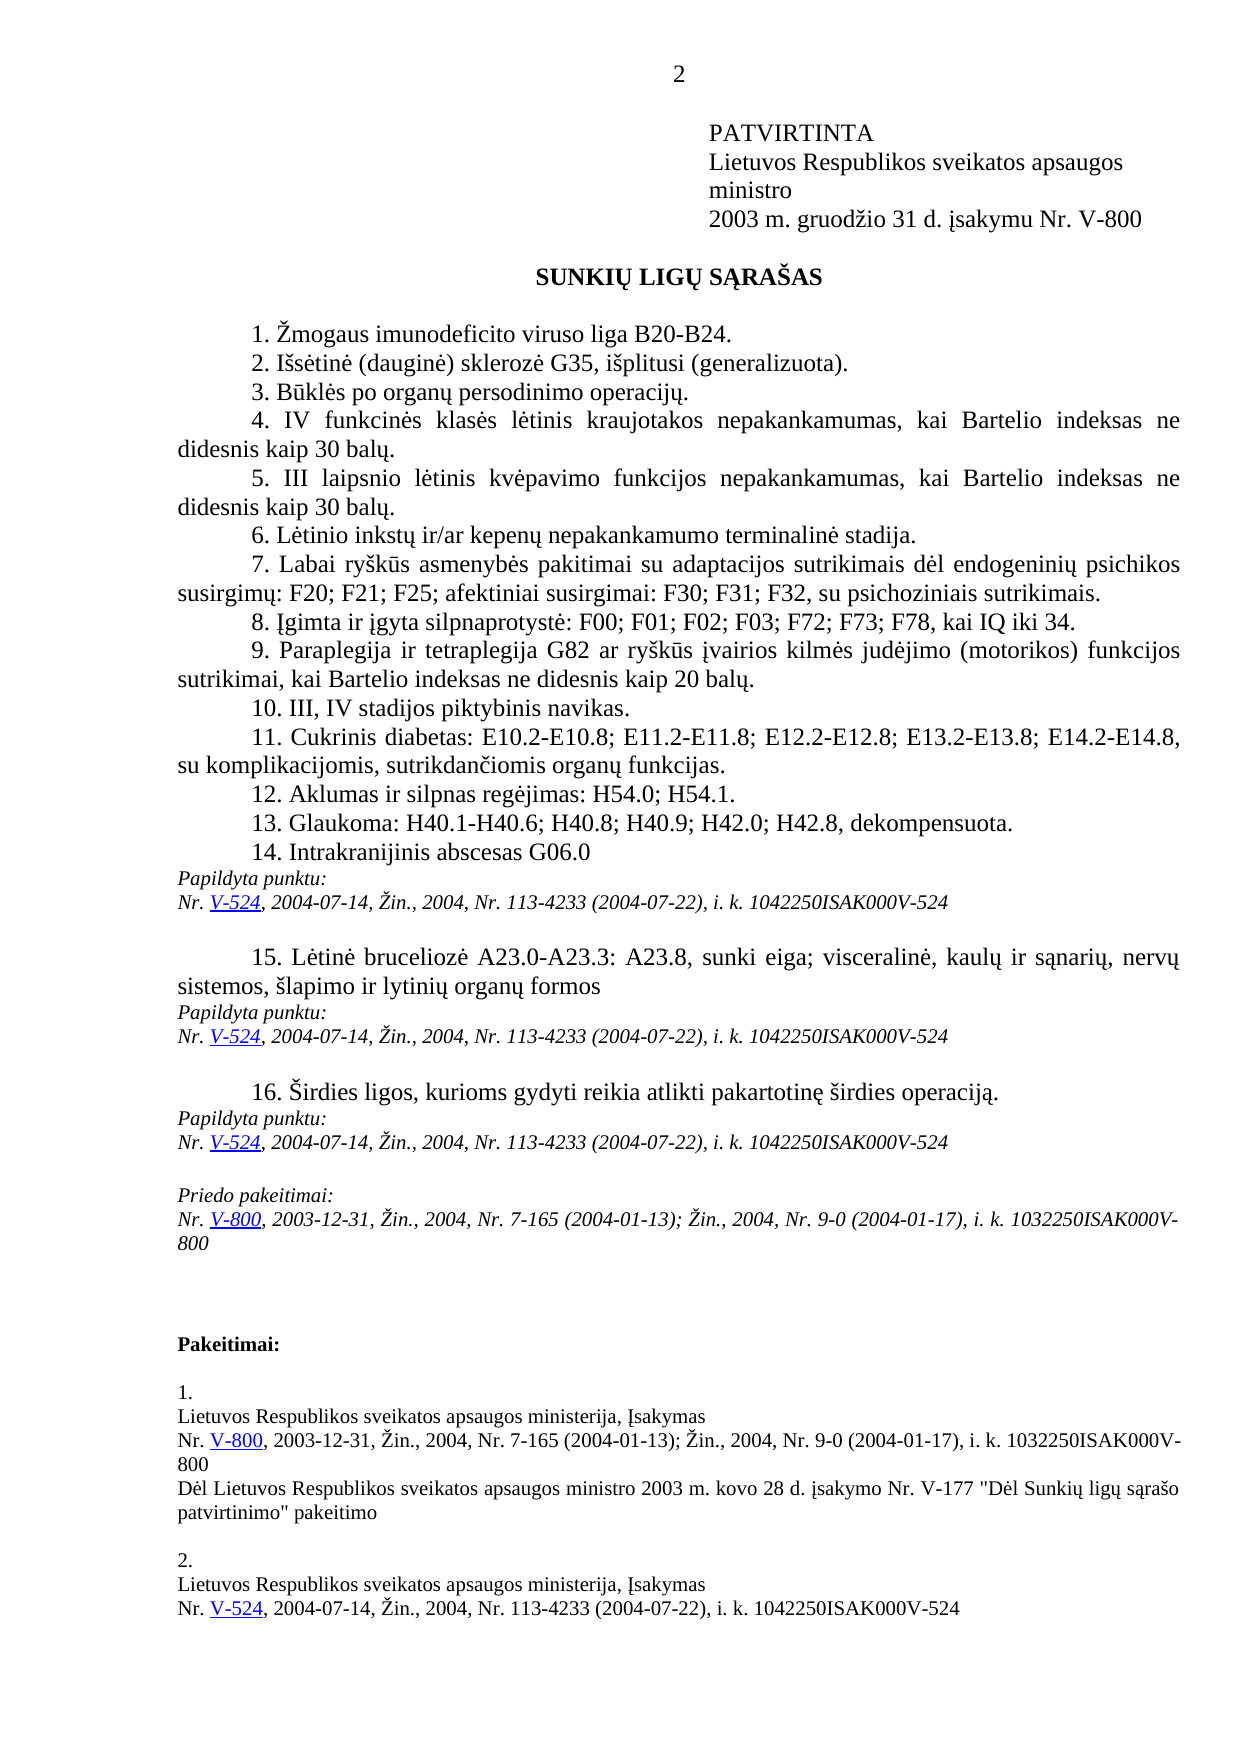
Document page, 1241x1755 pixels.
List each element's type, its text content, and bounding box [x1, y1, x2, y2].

text Pakeitimai: [177, 1332, 1181, 1356]
text 14. Intrakranijinis abscesas G06.0 [177, 837, 1181, 866]
text 1. [177, 1380, 1181, 1404]
text Nr. V-524, 2004-07-14, Žin., 2004, Nr. 113-4233 (2004-07-22), i. k. 1042250ISAK000V-524 [177, 890, 1181, 914]
text Lietuvos Respublikos sveikatos apsaugos ministerija, Įsakymas [177, 1404, 1181, 1428]
text 11. Cukrinis diabetas: E10.2-E10.8; E11.2-E11.8; E12.2-E12.8; E13.2-E13.8; E14.2-E14.8, su komplikacijomis, sutrikdančiomis organų funkcijas. [177, 722, 1181, 779]
text 5. III laipsnio lėtinis kvėpavimo funkcijos nepakankamumas, kai Bartelio indeksas ne didesnis kaip 30 balų. [177, 463, 1181, 521]
text Lietuvos Respublikos sveikatos apsaugos ministerija, Įsakymas [177, 1572, 1181, 1596]
text Dėl Lietuvos Respublikos sveikatos apsaugos ministro 2003 m. kovo 28 d. įsakymo Nr. V-177 "Dėl Sunkių ligų sąrašo patvirtinimo" pakeitimo [177, 1476, 1181, 1524]
text 15. Lėtinė bruceliozė A23.0-A23.3: A23.8, sunki eiga; visceralinė, kaulų ir sąnarių, nervų sistemos, šlapimo ir lytinių organų formos [177, 942, 1181, 1000]
text Nr. V-524, 2004-07-14, Žin., 2004, Nr. 113-4233 (2004-07-22), i. k. 1042250ISAK000V-524 [177, 1596, 1181, 1620]
text 13. Glaukoma: H40.1-H40.6; H40.8; H40.9; H42.0; H42.8, dekompensuota. [177, 808, 1181, 837]
text 9. Paraplegija ir tetraplegija G82 ar ryškūs įvairios kilmės judėjimo (motorikos) funkcijos sutrikimai, kai Bartelio indeksas ne didesnis kaip 20 balų. [177, 636, 1181, 693]
text 16. Širdies ligos, kurioms gydyti reikia atlikti pakartotinę širdies operaciją. [177, 1077, 1181, 1106]
text Nr. V-524, 2004-07-14, Žin., 2004, Nr. 113-4233 (2004-07-22), i. k. 1042250ISAK000V-524 [177, 1024, 1181, 1048]
text Papildyta punktu: [177, 866, 1181, 890]
text 2003 m. gruodžio 31 d. įsakymu Nr. V-800 [177, 204, 1181, 233]
text 3. Būklės po organų persodinimo operacijų. [177, 377, 1181, 406]
text PATVIRTINTA [709, 118, 1181, 147]
text 10. III, IV stadijos piktybinis navikas. [177, 693, 1181, 722]
text 1. Žmogaus imunodeficito viruso liga B20-B24. [177, 319, 1181, 348]
text SUNKIŲ LIGŲ SĄRAŠAS [177, 262, 1181, 291]
text 8. Įgimta ir įgyta silpnaprotystė: F00; F01; F02; F03; F72; F73; F78, kai IQ iki 34. [177, 607, 1181, 636]
text Nr. V-800, 2003-12-31, Žin., 2004, Nr. 7-165 (2004-01-13); Žin., 2004, Nr. 9-0 (2004-01-17), i. k. 1032250ISAK000V-800 [177, 1428, 1181, 1476]
text 7. Labai ryškūs asmenybės pakitimai su adaptacijos sutrikimais dėl endogeninių psichikos susirgimų: F20; F21; F25; afektiniai susirgimai: F30; F31; F32, su psichoziniais sutrikimais. [177, 549, 1181, 607]
text ministro [177, 176, 1181, 204]
text Priedo pakeitimai: [177, 1182, 1181, 1207]
text Papildyta punktu: [177, 1106, 1181, 1130]
text 6. Lėtinio inkstų ir/ar kepenų nepakankamumo terminalinė stadija. [177, 521, 1181, 549]
text Papildyta punktu: [177, 1000, 1181, 1024]
text 12. Aklumas ir silpnas regėjimas: H54.0; H54.1. [177, 779, 1181, 808]
text Nr. V-524, 2004-07-14, Žin., 2004, Nr. 113-4233 (2004-07-22), i. k. 1042250ISAK000V-524 [177, 1130, 1181, 1154]
text 2. Išsėtinė (dauginė) sklerozė G35, išplitusi (generalizuota). [177, 348, 1181, 377]
text Lietuvos Respublikos sveikatos apsaugos [177, 147, 1181, 176]
text Nr. V-800, 2003-12-31, Žin., 2004, Nr. 7-165 (2004-01-13); Žin., 2004, Nr. 9-0 (2004-01-17), i. k. 1032250ISAK000V-800 [177, 1207, 1181, 1255]
text 4. IV funkcinės klasės lėtinis kraujotakos nepakankamumas, kai Bartelio indeksas ne didesnis kaip 30 balų. [177, 406, 1181, 463]
text 2. [177, 1548, 1181, 1572]
